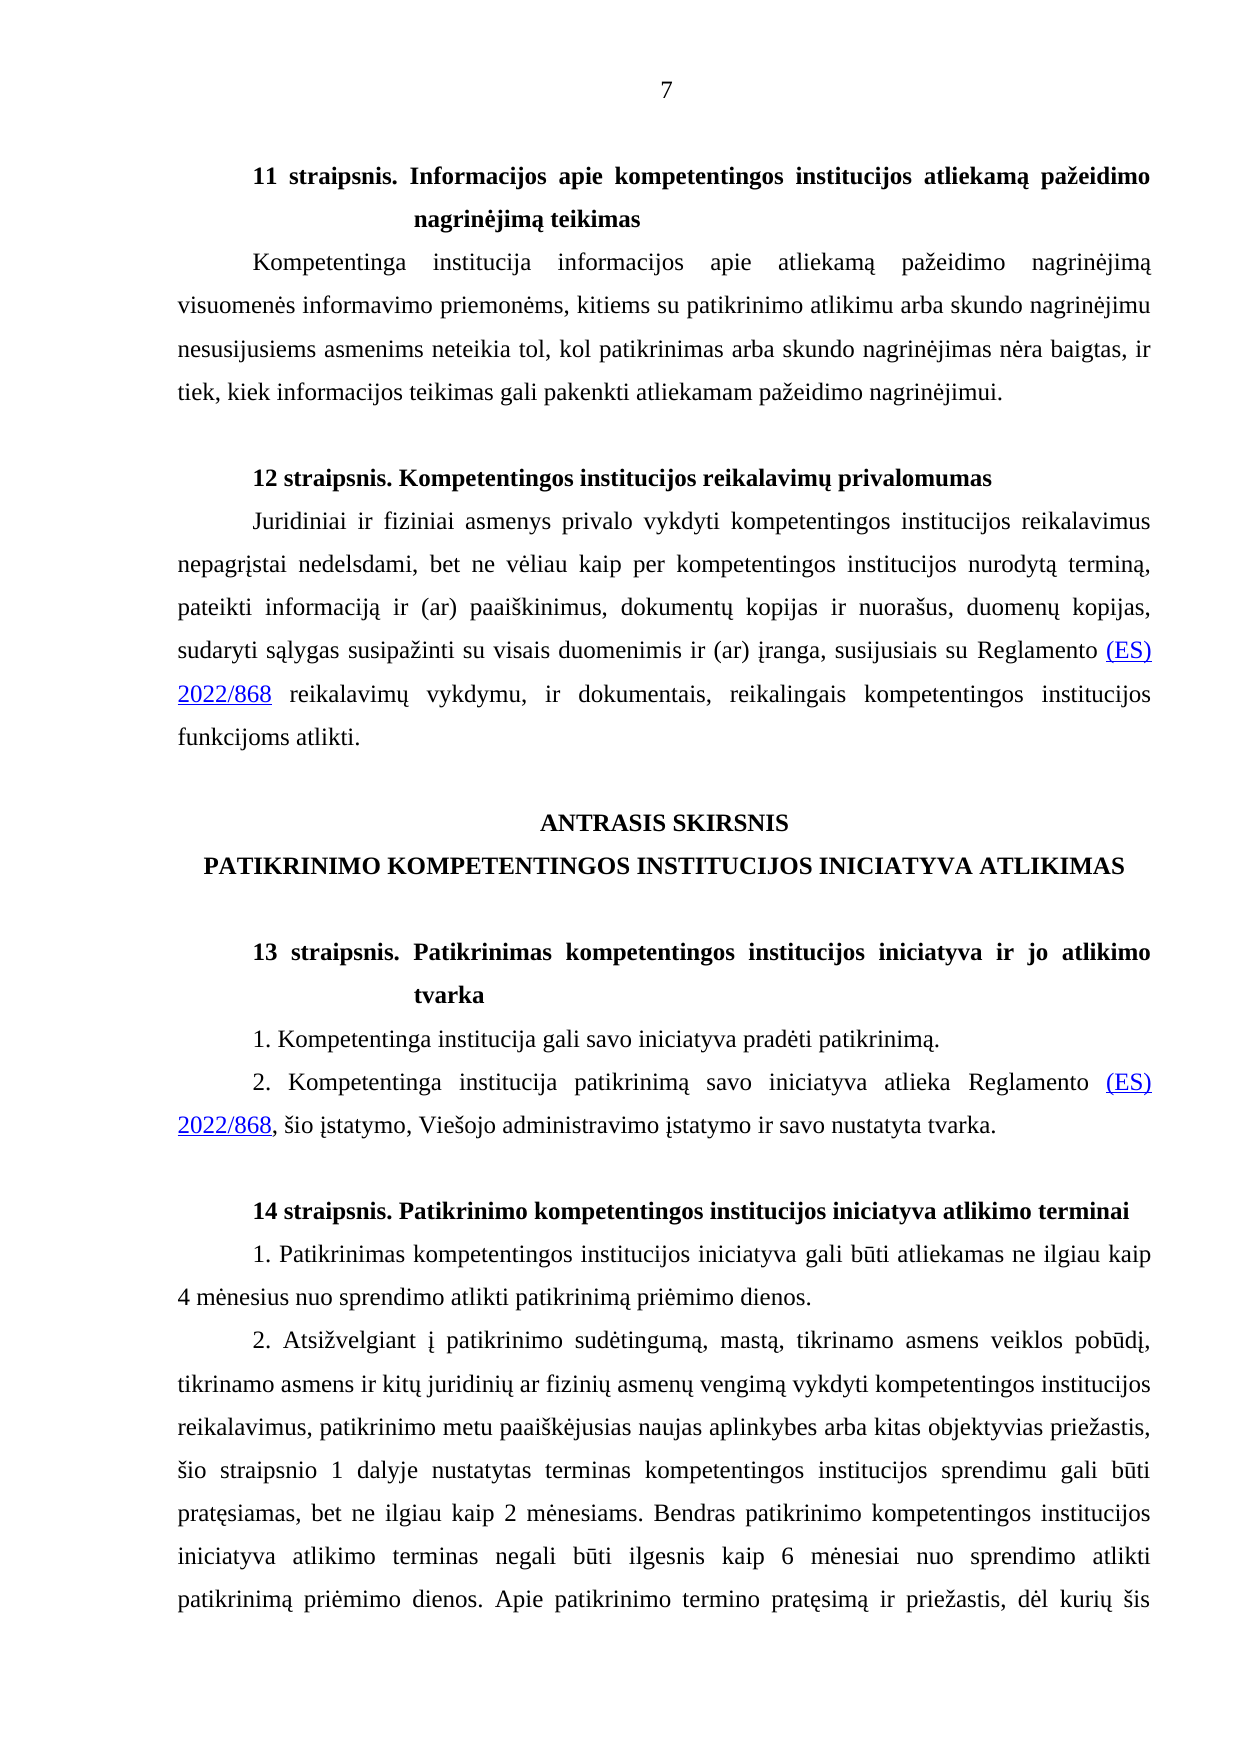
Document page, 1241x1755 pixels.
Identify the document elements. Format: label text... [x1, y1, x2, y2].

text 12 straipsnis. Kompetentingos institucijos reikalavimų privalomumas [177, 463, 1152, 492]
text 14 straipsnis. Patikrinimo kompetentingos institucijos iniciatyva atlikimo terminai [177, 1196, 1152, 1225]
text Kompetentinga institucija informacijos apie atliekamą pažeidimo nagrinėjimą visuomenės informavimo priemonėms, kitiems su patikrinimo atlikimu arba skundo nagrinėjimu nesusijusiems asmenims neteikia tol, kol patikrinimas arba skundo nagrinėjimas nėra baigtas, ir tiek, kiek informacijos teikimas gali pakenkti atliekamam pažeidimo nagrinėjimui. [177, 247, 1152, 406]
text 1. Patikrinimas kompetentingos institucijos iniciatyva gali būti atliekamas ne ilgiau kaip 4 mėnesius nuo sprendimo atlikti patikrinimą priėmimo dienos. [177, 1239, 1152, 1311]
text 2. Kompetentinga institucija patikrinimą savo iniciatyva atlieka Reglamento (ES) 2022/868, šio įstatymo, Viešojo administravimo įstatymo ir savo nustatyta tvarka. [177, 1067, 1152, 1139]
text ANTRASIS SKIRSNIS [177, 808, 1152, 837]
text PATIKRINIMO KOMPETENTINGOS INSTITUCIJOS INICIATYVA ATLIKIMAS [177, 851, 1152, 880]
text 2. Atsižvelgiant į patikrinimo sudėtingumą, mastą, tikrinamo asmens veiklos pobūdį, tikrinamo asmens ir kitų juridinių ar fizinių asmenų vengimą vykdyti kompetentingos institucijos reikalavimus, patikrinimo metu paaiškėjusias naujas aplinkybes arba kitas objektyvias priežastis, šio straipsnio 1 dalyje nustatytas terminas kompetentingos institucijos sprendimu gali būti pratęsiamas, bet ne ilgiau kaip 2 mėnesiams. Bendras patikrinimo kompetentingos institucijos iniciatyva atlikimo terminas negali būti ilgesnis kaip 6 mėnesiai nuo sprendimo atlikti patikrinimą priėmimo dienos. Apie patikrinimo termino pratęsimą ir priežastis, dėl kurių šis [177, 1326, 1152, 1613]
text 13 straipsnis. Patikrinimas kompetentingos institucijos iniciatyva ir jo atlikimo tvarka [252, 937, 1152, 1009]
text 11 straipsnis. Informacijos apie kompetentingos institucijos atliekamą pažeidimo nagrinėjimą teikimas [252, 161, 1152, 233]
text Juridiniai ir fiziniai asmenys privalo vykdyti kompetentingos institucijos reikalavimus nepagrįstai nedelsdami, bet ne vėliau kaip per kompetentingos institucijos nurodytą terminą, pateikti informaciją ir (ar) paaiškinimus, dokumentų kopijas ir nuorašus, duomenų kopijas, sudaryti sąlygas susipažinti su visais duomenimis ir (ar) įranga, susijusiais su Reglamento (ES) 2022/868 reikalavimų vykdymu, ir dokumentais, reikalingais kompetentingos institucijos funkcijoms atlikti. [177, 506, 1152, 751]
text 1. Kompetentinga institucija gali savo iniciatyva pradėti patikrinimą. [177, 1024, 1152, 1052]
